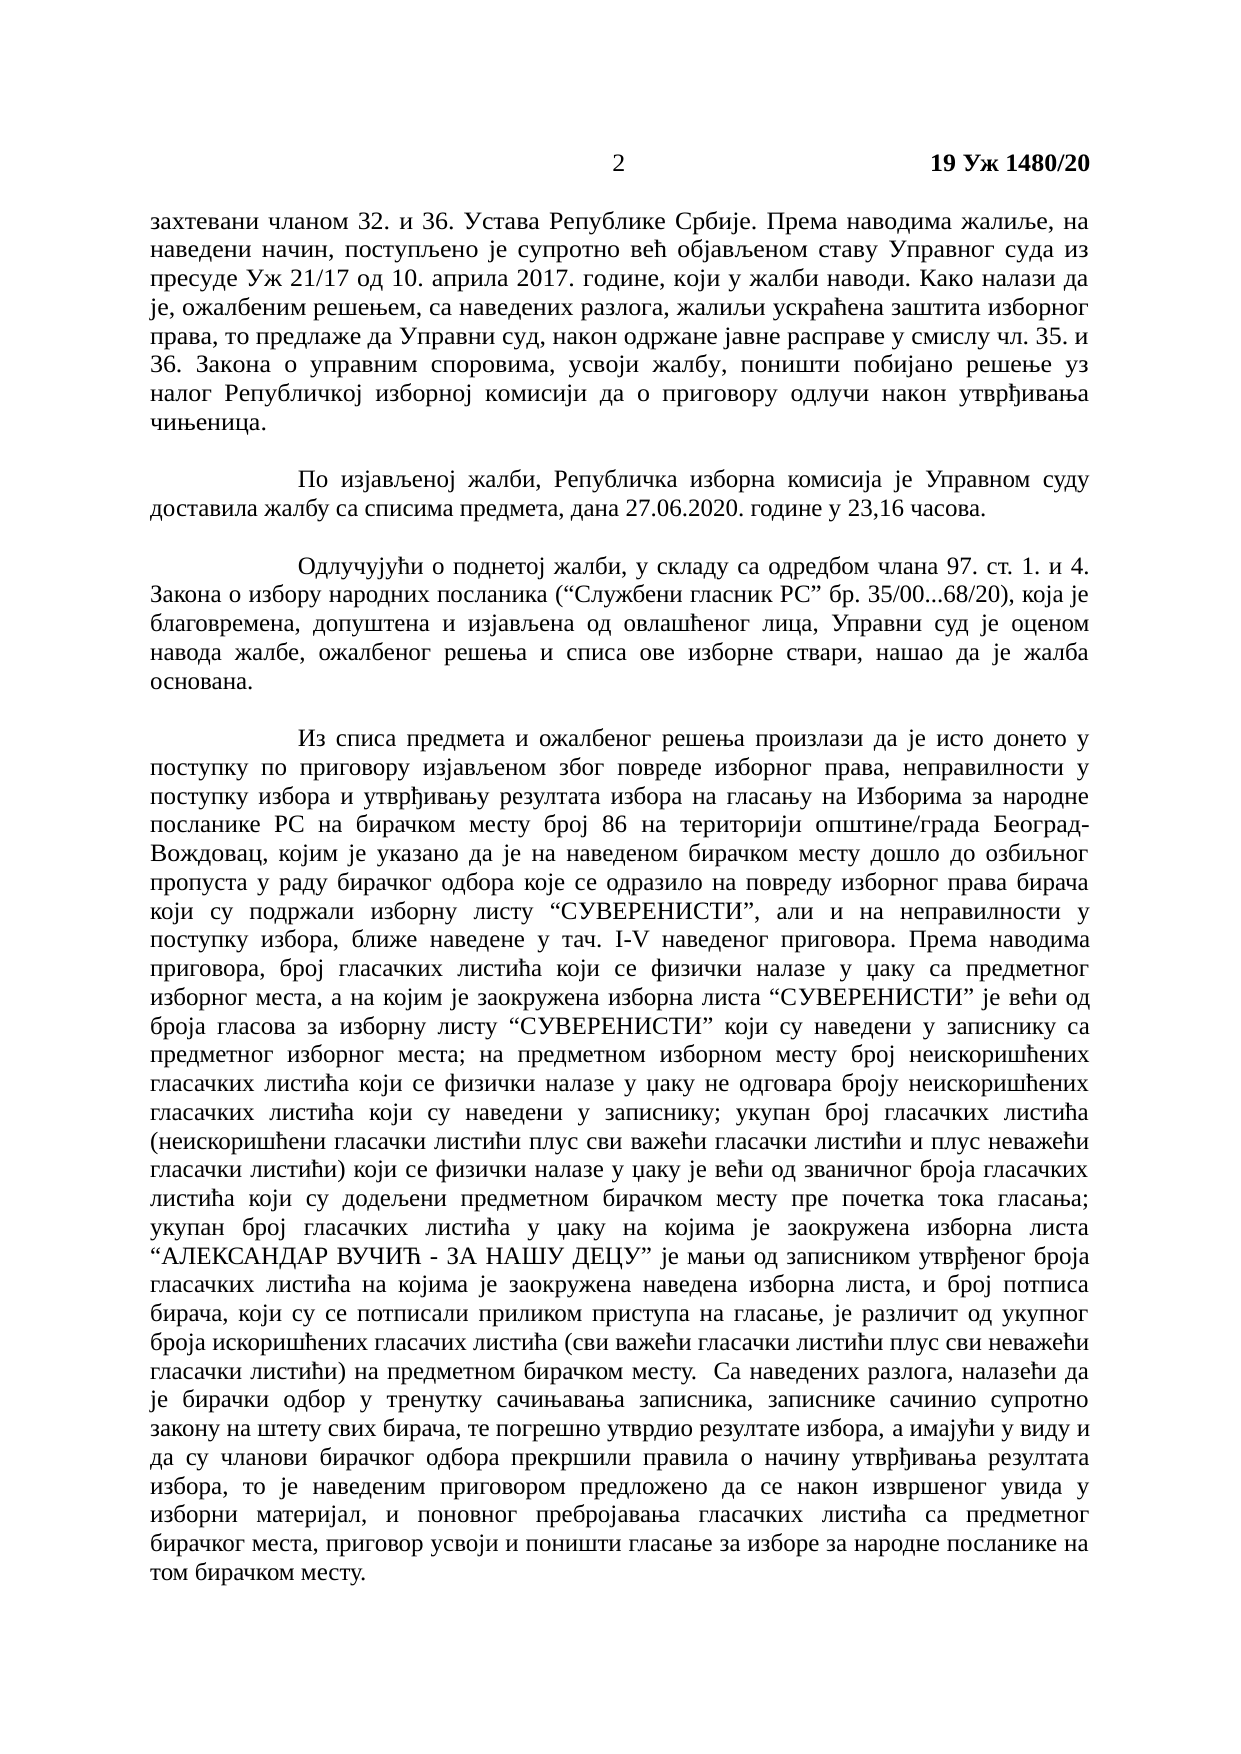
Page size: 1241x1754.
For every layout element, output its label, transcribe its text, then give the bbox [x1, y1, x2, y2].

text Одлучујући о поднетој жалби, у складу са одредбом члана 97. ст. 1. и 4. Закона о избору народних посланика (“Службени гласник РС” бр. 35/00...68/20), која је благовремена, допуштена и изјављена од овлашћеног лица, Управни суд је оценом навода жалбе, ожалбеног решења и списа ове изборне ствари, нашао да је жалба основана. [150, 551, 1090, 694]
text По изјављеној жалби, Републичка изборна комисија је Управном суду доставила жалбу са списима предмета, дана 27.06.2020. године у 23,16 часова. [150, 464, 1090, 522]
text захтевани чланом 32. и 36. Устава Републике Србије. Према наводима жалиље, на наведени начин, поступљено је супротно већ објављеном ставу Управног суда из пресуде Уж 21/17 од 10. априла 2017. године, који у жалби наводи. Како налази да је, ожалбеним решењем, са наведених разлога, жалиљи ускраћена заштита изборног права, то предлаже да Управни суд, након одржане јавне расправе у смислу чл. 35. и 36. Закона о управним споровима, усвоји жалбу, поништи побијано решење уз налог Републичкој изборној комисији да о приговору одлучи након утврђивања чињеница. [150, 206, 1090, 436]
text Из списа предмета и ожалбеног решења произлази да је исто донето у поступку по приговору изјављеном због повреде изборног права, неправилности у поступку избора и утврђивању резултата избора на гласању на Изборима за народне посланике РС на бирачком месту број 86 на територији општине/града Београд-Вождовац, којим је указано да је на наведеном бирачком месту дошло до озбиљног пропуста у раду бирачког одбора које се одразило на повреду изборног права бирача који су подржали изборну листу “СУВЕРЕНИСТИ”, али и на неправилности у поступку избора, ближе наведене у тач. I-V наведеног приговора. Према наводима приговора, број гласачких листића који се физички налазе у џаку са предметног изборног места, а на којим је заокружена изборна листа “СУВЕРЕНИСТИ” је већи од броја гласова за изборну листу “СУВЕРЕНИСТИ” који су наведени у записнику са предметног изборног места; на предметном изборном месту број неискоришћених гласачких листића који се физички налазе у џаку не одговара броју неискоришћених гласачких листића који су наведени у записнику; укупан број гласачких листића (неискоришћени гласачки листићи плус сви важећи гласачки листићи и плус неважећи гласачки листићи) који се физички налазе у џаку је већи од званичног броја гласачких листића који су додељени предметном бирачком месту пре почетка тока гласања; укупан број гласачких листића у џаку на којима је заокружена изборна листа “АЛЕКСАНДАР ВУЧИЋ - ЗА НАШУ ДЕЦУ” је мањи од записником утврђеног броја гласачких листића на којима је заокружена наведена изборна листа, и број потписа бирача, који су се потписали приликом приступа на гласање, је различит од укупног броја искоришћених гласачих листића (сви важећи гласачки листићи плус сви неважећи гласачки листићи) на предметном бирачком месту. Са наведених разлога, налазећи да је бирачки одбор у тренутку сачињавања записника, записнике сачинио супротно закону на штету свих бирача, те погрешно утврдио резултате избора, а имајући у виду и да су чланови бирачког одбора прекршили правила о начину утврђивања резултата избора, то је наведеним приговором предложено да се након извршеног увида у изборни материјал, и поновног пребројавања гласачких листића са предметног бирачког места, приговор усвоји и поништи гласање за изборе за народне посланике на том бирачком месту. [150, 723, 1090, 1586]
